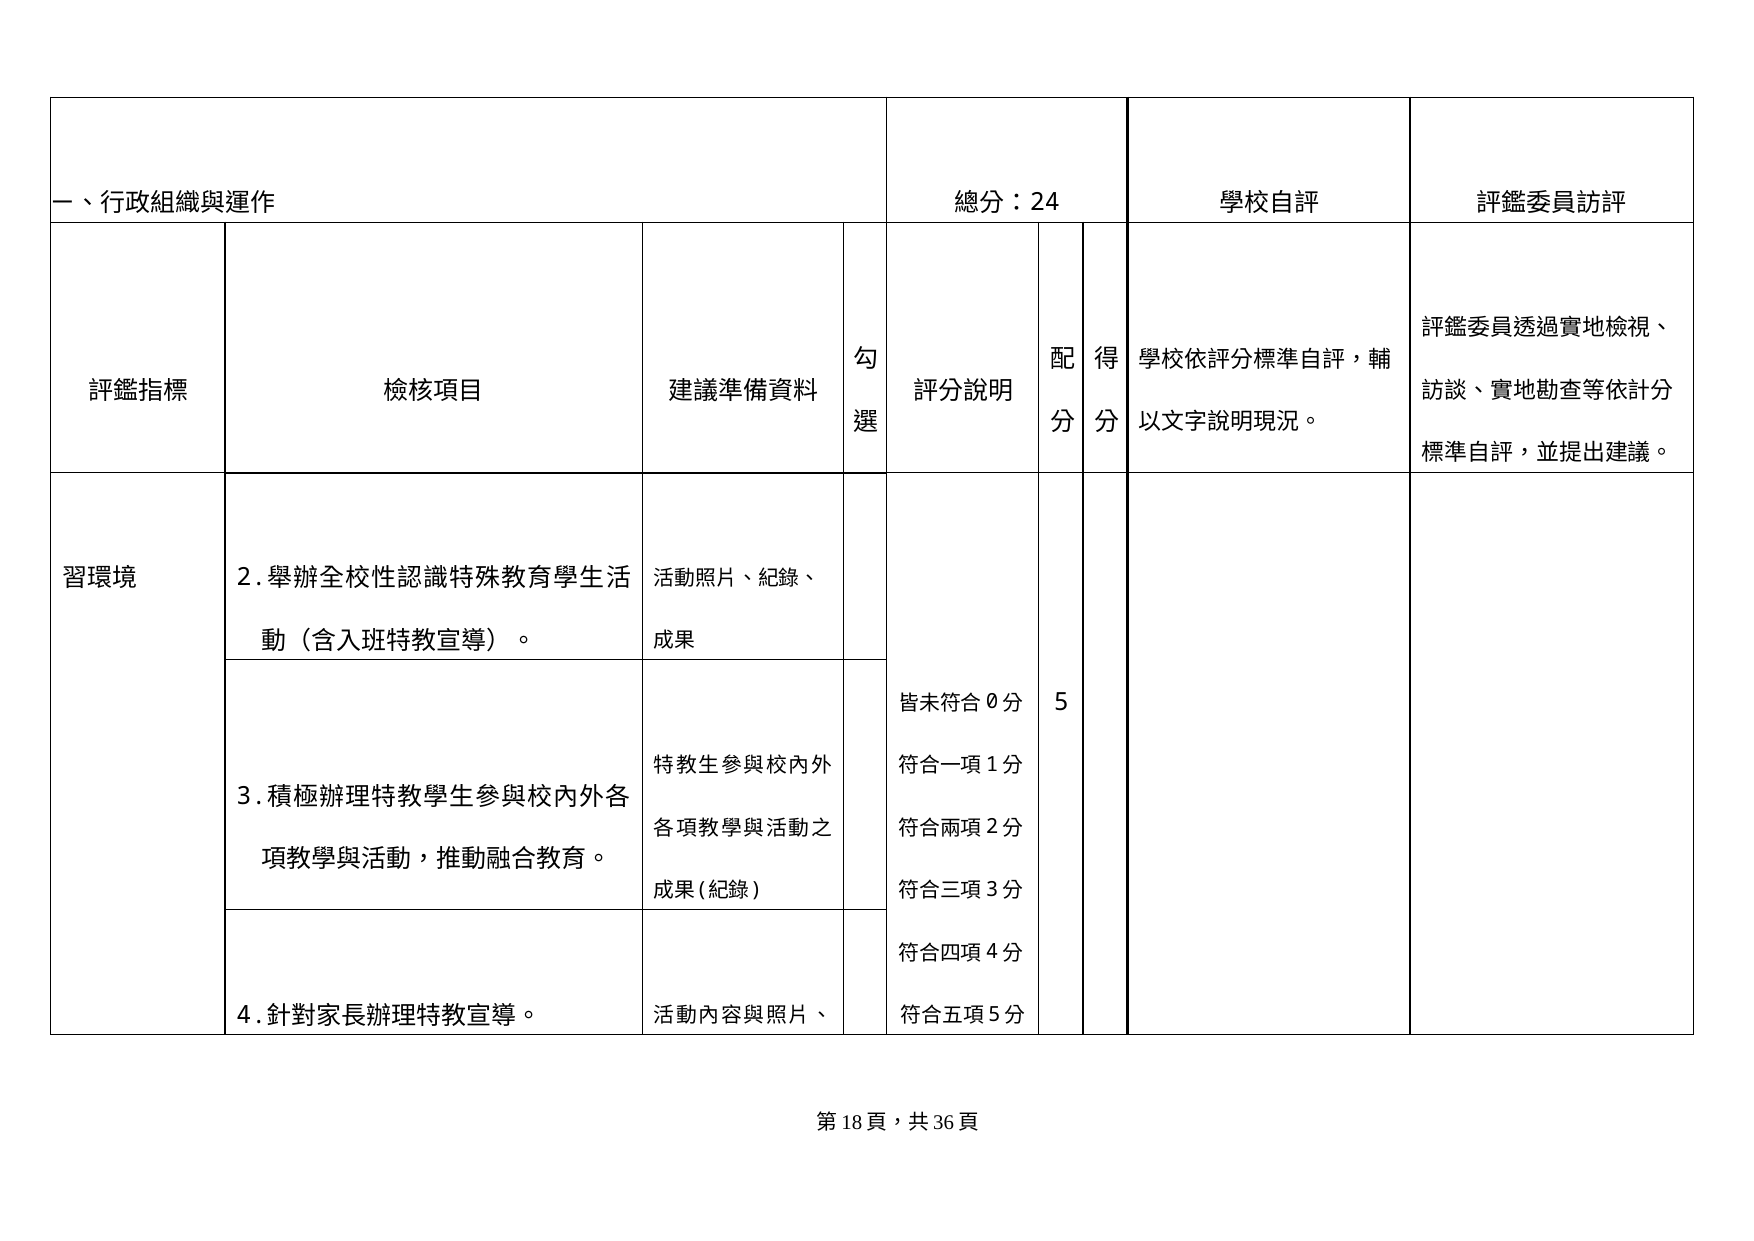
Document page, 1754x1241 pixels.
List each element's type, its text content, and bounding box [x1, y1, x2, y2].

table_cell 皆未符合0分 符合一項1分 符合兩項2分 符合三項3分 符合四項4分 符合五項5分 [887, 473, 1038, 1034]
table_cell 5 [1039, 473, 1082, 1034]
table_cell 4.針對家長辦理特教宣導。 [226, 910, 642, 1034]
table_header ㄧ、行政組織與運作 [51, 98, 886, 222]
table_cell 評分說明 [887, 223, 1038, 472]
table_cell 勾選 [844, 223, 886, 472]
table_cell [1084, 473, 1126, 1034]
table_cell 建議準備資料 [643, 223, 843, 472]
table_cell 特教生參與校內外各項教學與活動之成果(紀錄) [643, 660, 843, 909]
table_header 學校自評 [1129, 98, 1409, 222]
table_cell 活動照片、紀錄、成果 [643, 474, 843, 659]
table_cell [844, 660, 886, 909]
table_cell 評鑑委員透過實地檢視、訪談、實地勘查等依計分標準自評，並提出建議。 [1411, 223, 1693, 472]
table_cell [1411, 473, 1693, 1034]
table_header 總分：24 [887, 98, 1126, 222]
table_cell [844, 474, 886, 659]
table_cell [844, 910, 886, 1034]
table_cell 習環境 [51, 473, 224, 1034]
table_cell 檢核項目 [226, 223, 642, 472]
table_cell [1129, 473, 1409, 1034]
table_cell 學校依評分標準自評，輔以文字說明現況。 [1129, 223, 1409, 472]
table_cell 配分 [1039, 223, 1082, 472]
table_cell 活動內容與照片、 [643, 910, 843, 1034]
table_cell 3.積極辦理特教學生參與校內外各項教學與活動，推動融合教育。 [226, 660, 642, 909]
table_cell 得分 [1084, 223, 1126, 472]
table_header 評鑑委員訪評 [1411, 98, 1693, 222]
table_cell 評鑑指標 [51, 223, 224, 472]
table_cell 2.舉辦全校性認識特殊教育學生活動（含入班特教宣導）。 [226, 474, 642, 659]
